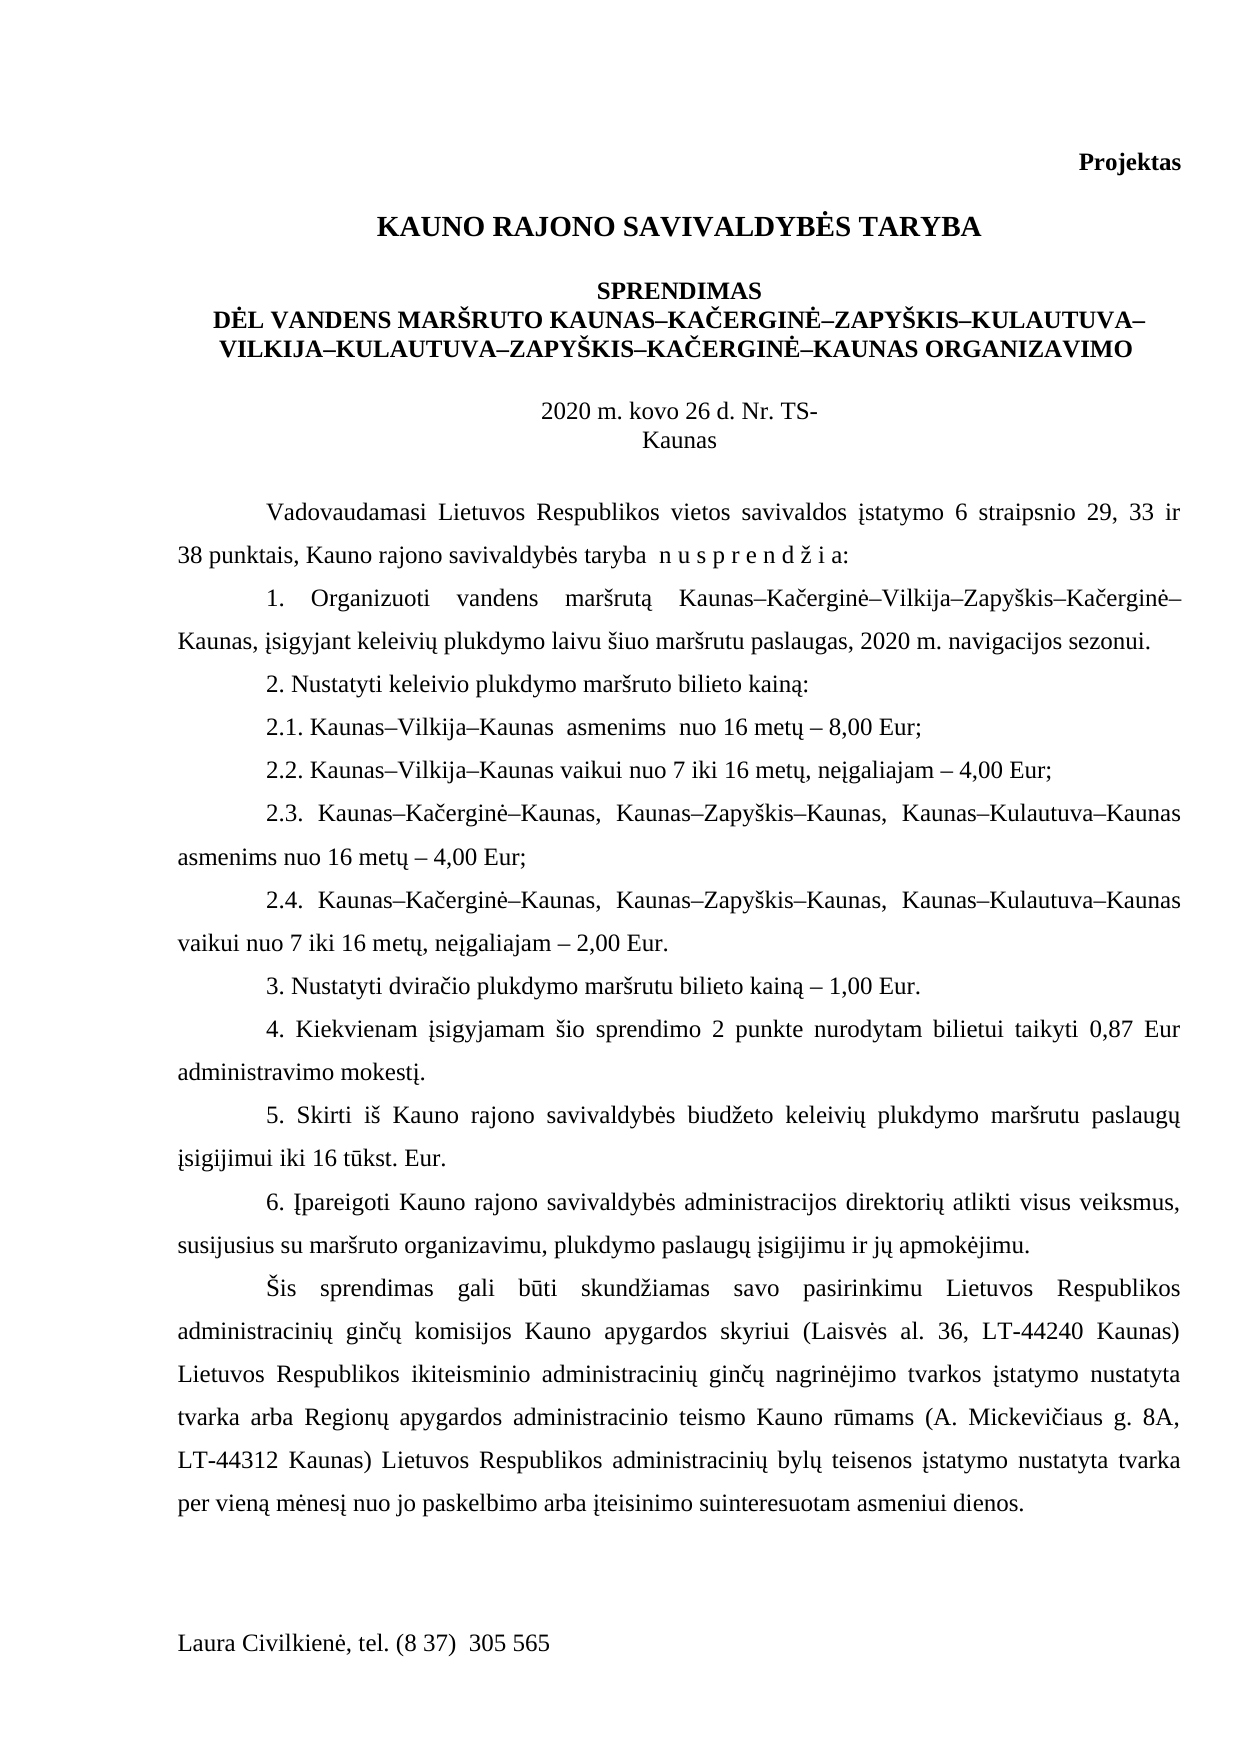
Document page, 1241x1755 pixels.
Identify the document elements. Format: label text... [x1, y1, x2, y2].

text 5. Skirti iš Kauno rajono savivaldybės biudžeto keleivių plukdymo maršrutu paslaugų įsigijimui iki 16 tūkst. Eur. [177, 1100, 1181, 1172]
text 2.1. Kaunas–Vilkija–Kaunas asmenims nuo 16 metų – 8,00 Eur; [177, 712, 1181, 741]
text 2.3. Kaunas–Kačerginė–Kaunas, Kaunas–Zapyškis–Kaunas, Kaunas–Kulautuva–Kaunas asmenims nuo 16 metų – 4,00 Eur; [177, 798, 1181, 870]
text Šis sprendimas gali būti skundžiamas savo pasirinkimu Lietuvos Respublikos administracinių ginčų komisijos Kauno apygardos skyriui (Laisvės al. 36, LT-44240 Kaunas) Lietuvos Respublikos ikiteisminio administracinių ginčų nagrinėjimo tvarkos įstatymo nustatyta tvarka arba Regionų apygardos administracinio teismo Kauno rūmams (A. Mickevičiaus g. 8A, LT-44312 Kaunas) Lietuvos Respublikos administracinių bylų teisenos įstatymo nustatyta tvarka per vieną mėnesį nuo jo paskelbimo arba įteisinimo suinteresuotam asmeniui dienos. [177, 1273, 1181, 1517]
text 2.2. Kaunas–Vilkija–Kaunas vaikui nuo 7 iki 16 metų, neįgaliajam – 4,00 Eur; [177, 755, 1181, 784]
text Kaunas [177, 425, 1181, 453]
text 4. Kiekvienam įsigyjamam šio sprendimo 2 punkte nurodytam bilietui taikyti 0,87 Eur administravimo mokestį. [177, 1014, 1181, 1086]
text 3. Nustatyti dviračio plukdymo maršrutu bilieto kainą – 1,00 Eur. [177, 971, 1181, 1000]
text DĖL VANDENS MARŠRUTO KAUNAS–KAČERGINĖ–ZAPYŠKIS–KULAUTUVA–VILKIJA–KULAUTUVA–ZAPYŠKIS–KAČERGINĖ–KAUNAS ORGANIZAVIMO [177, 305, 1181, 362]
text Projektas [177, 147, 1181, 176]
text 1. Organizuoti vandens maršrutą Kaunas–Kačerginė–Vilkija–Zapyškis–Kačerginė–Kaunas, įsigyjant keleivių plukdymo laivu šiuo maršrutu paslaugas, 2020 m. navigacijos sezonui. [177, 583, 1181, 655]
text 6. Įpareigoti Kauno rajono savivaldybės administracijos direktorių atlikti visus veiksmus, susijusius su maršruto organizavimu, plukdymo paslaugų įsigijimu ir jų apmokėjimu. [177, 1187, 1181, 1258]
text 2. Nustatyti keleivio plukdymo maršruto bilieto kainą: [177, 669, 1181, 698]
text Vadovaudamasi Lietuvos Respublikos vietos savivaldos įstatymo 6 straipsnio 29, 33 ir 38 punktais, Kauno rajono savivaldybės taryba n u s p r e n d ž i a: [177, 497, 1181, 568]
text 2020 m. kovo 26 d. Nr. TS- [177, 396, 1181, 425]
text SPRENDIMAS [177, 276, 1181, 305]
text KAUNO RAJONO SAVIVALDYBĖS TARYBA [177, 209, 1181, 243]
text 2.4. Kaunas–Kačerginė–Kaunas, Kaunas–Zapyškis–Kaunas, Kaunas–Kulautuva–Kaunas vaikui nuo 7 iki 16 metų, neįgaliajam – 2,00 Eur. [177, 885, 1181, 957]
